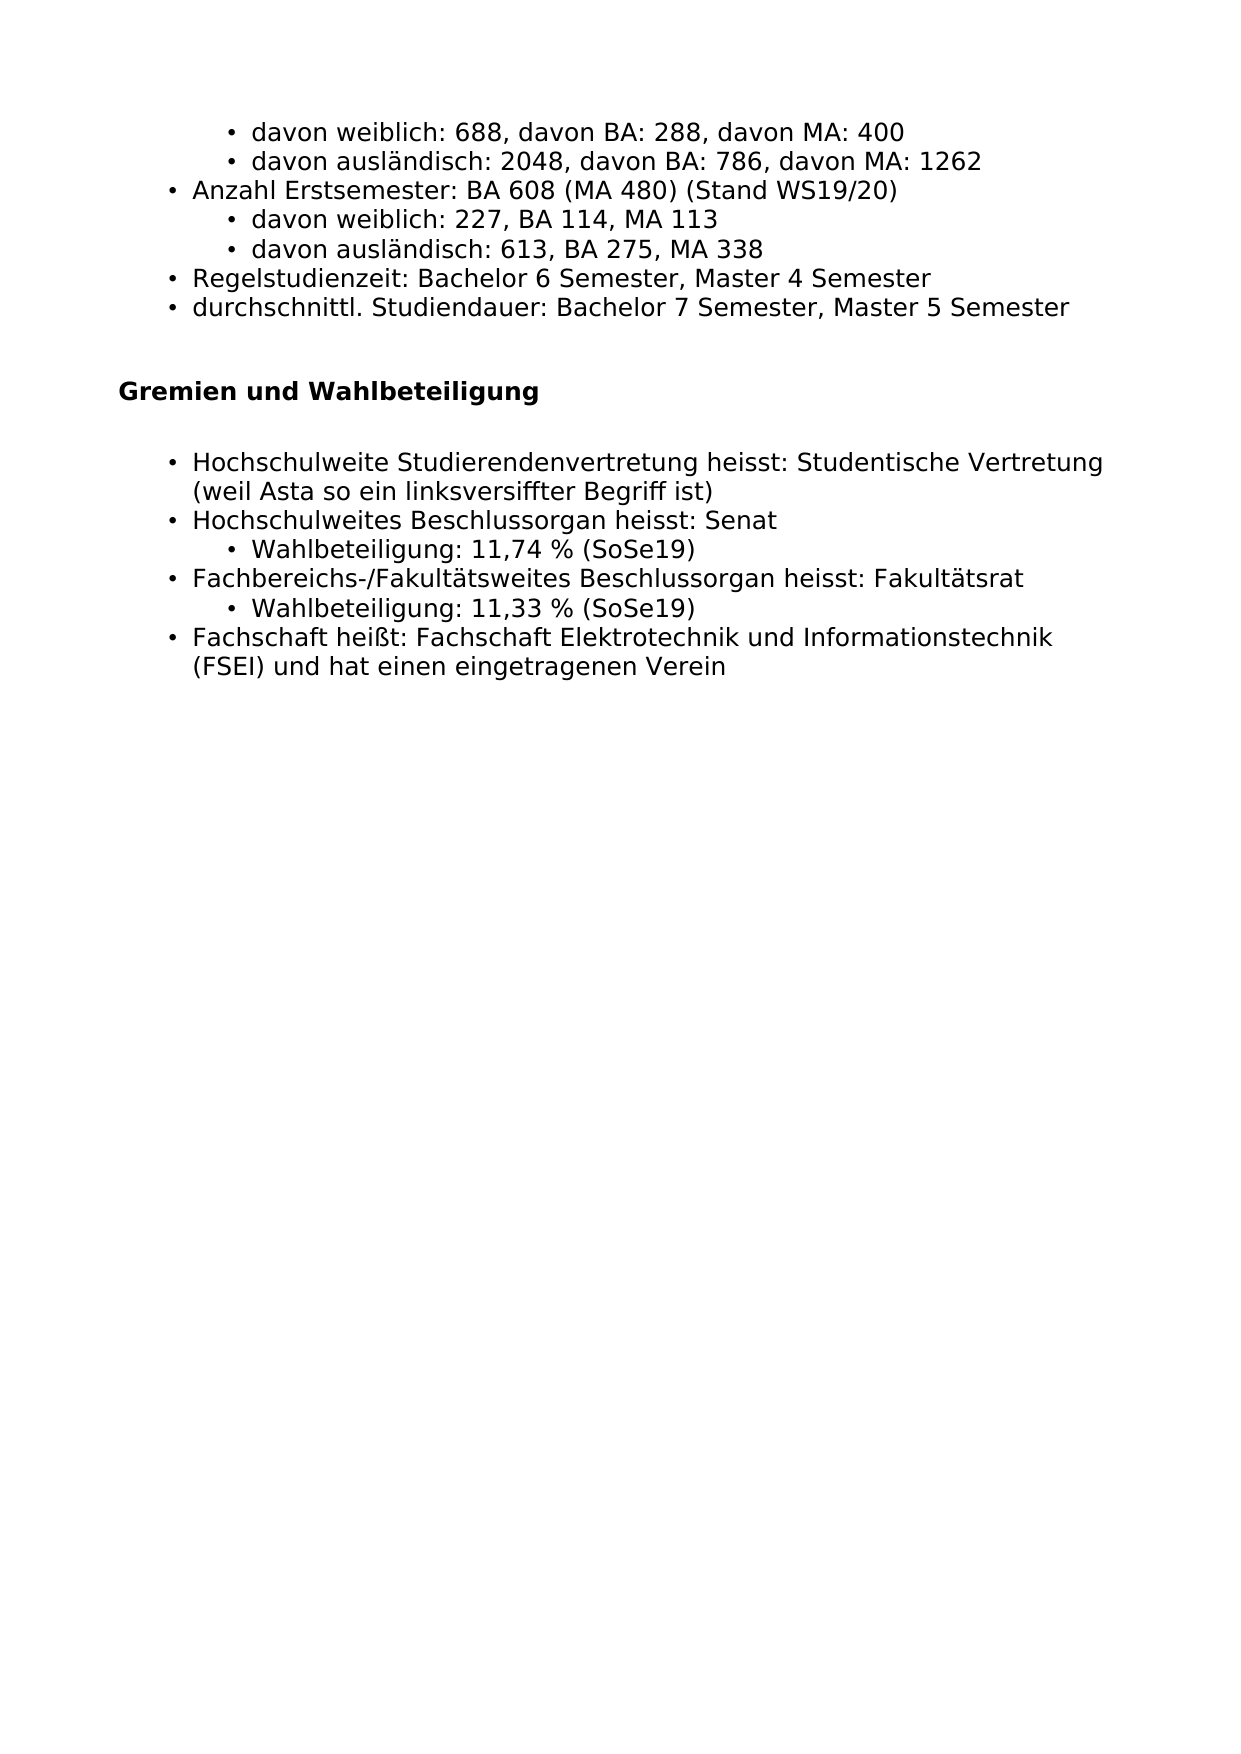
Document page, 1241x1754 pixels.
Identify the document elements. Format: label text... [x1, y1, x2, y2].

list Fachschaft heißt: Fachschaft Elektrotechnik und Informationstechnik (FSEI) und hat einen eingetragenen Verein [177, 623, 1122, 681]
subtitle Gremien und Wahlbeteiligung [118, 377, 1122, 406]
list Hochschulweite Studierendenvertretung heisst: Studentische Vertretung (weil Asta so ein linksversiffter Begriff ist) [177, 448, 1122, 506]
list durchschnittl. Studiendauer: Bachelor 7 Semester, Master 5 Semester [177, 293, 1122, 322]
list davon weiblich: 688, davon BA: 288, davon MA: 400 [236, 118, 1122, 147]
list Wahlbeteiligung: 11,33 % (SoSe19) [236, 594, 1122, 623]
list davon weiblich: 227, BA 114, MA 113 [236, 206, 1122, 235]
list davon ausländisch: 2048, davon BA: 786, davon MA: 1262 [236, 147, 1122, 176]
list Fachbereichs-/Fakultätsweites Beschlussorgan heisst: Fakultätsrat [177, 564, 1122, 594]
list davon ausländisch: 613, BA 275, MA 338 [236, 235, 1122, 264]
list Hochschulweites Beschlussorgan heisst: Senat [177, 506, 1122, 535]
list Anzahl Erstsemester: BA 608 (MA 480) (Stand WS19/20) [177, 176, 1122, 206]
list Wahlbeteiligung: 11,74 % (SoSe19) [236, 535, 1122, 564]
list Regelstudienzeit: Bachelor 6 Semester, Master 4 Semester [177, 264, 1122, 293]
